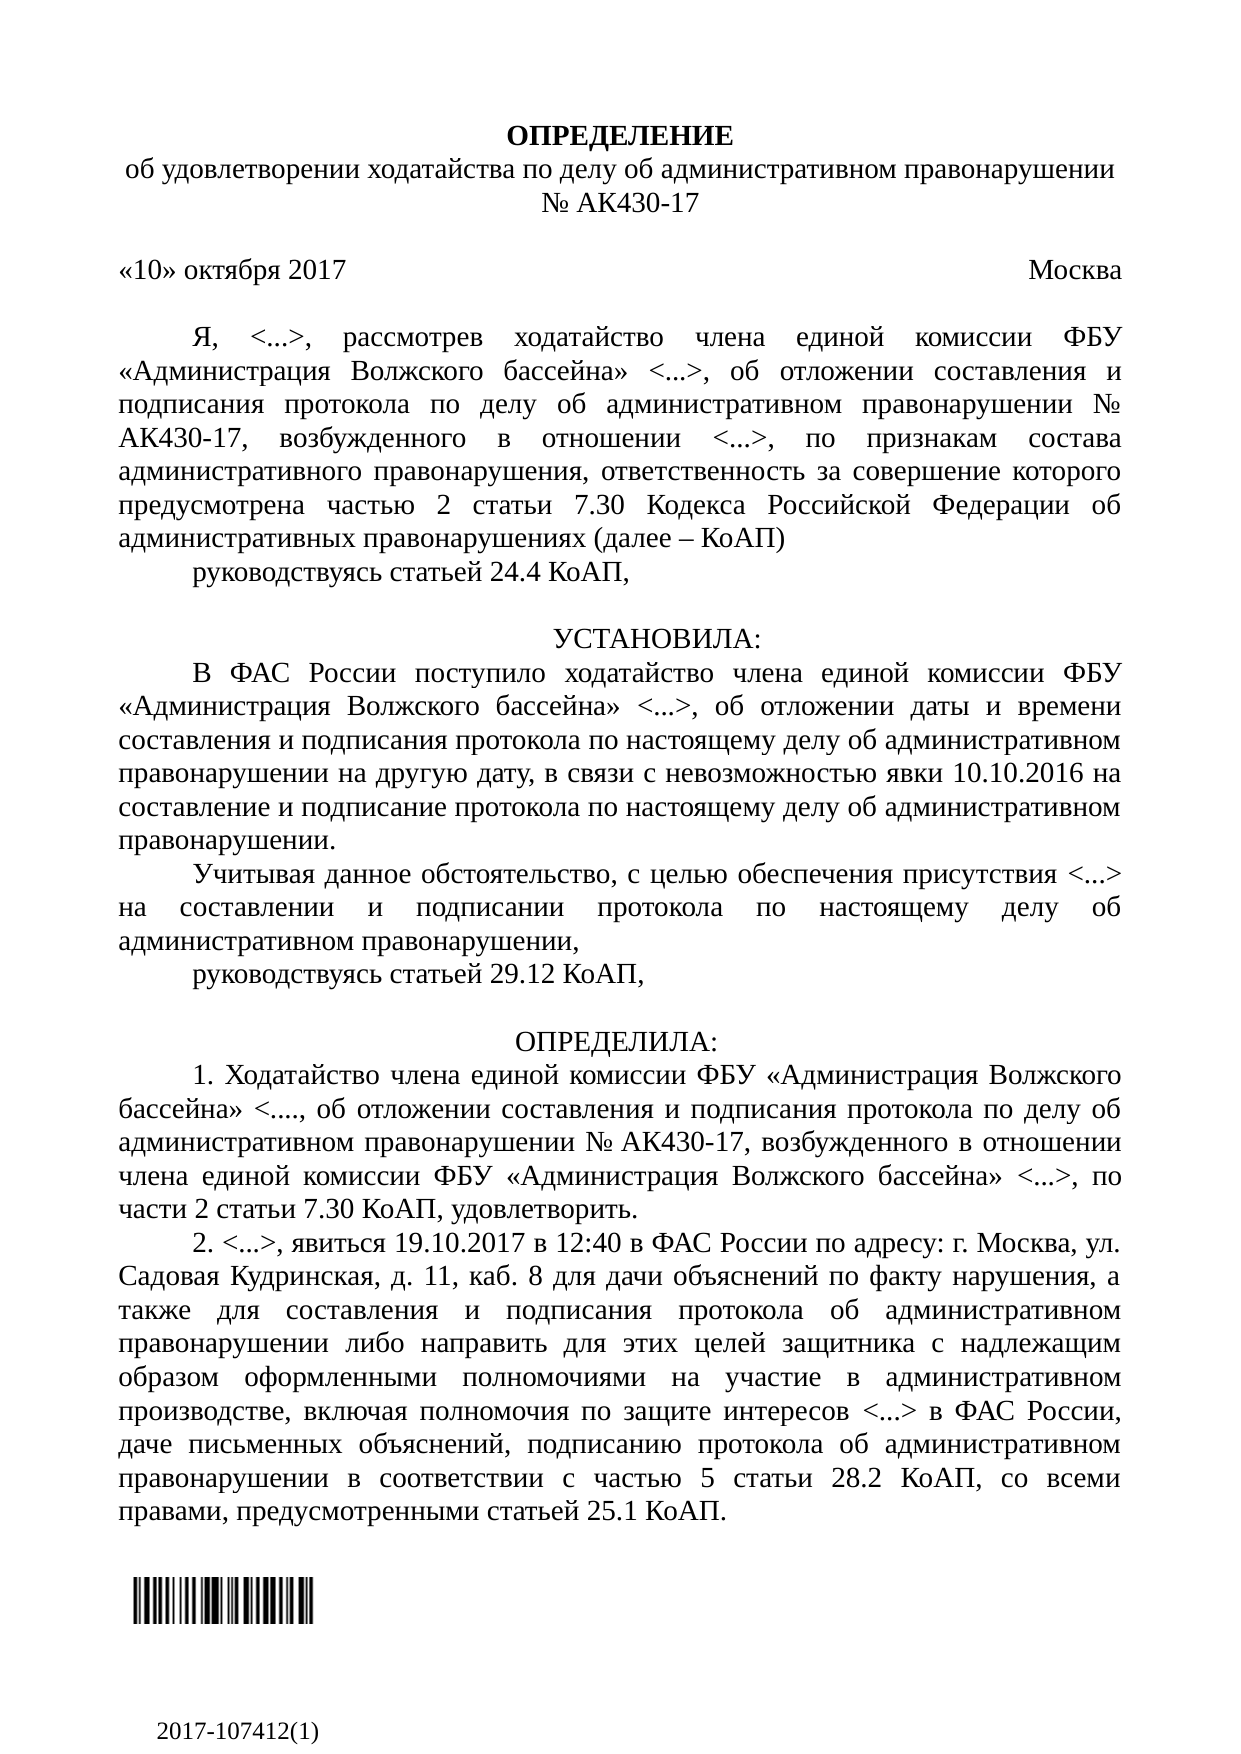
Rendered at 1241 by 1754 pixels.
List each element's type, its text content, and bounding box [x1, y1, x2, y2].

picture [118, 1577, 331, 1624]
text руководствуясь статьей 24.4 КоАП, [118, 554, 1122, 588]
text 1. Ходатайство члена единой комиссии ФБУ «Администрация Волжского бассейна» <...., об отложении составления и подписания протокола по делу об административном правонарушении № АК430-17, возбужденного в отношении члена единой комиссии ФБУ «Администрация Волжского бассейна» <...>, по части 2 статьи 7.30 КоАП, удовлетворить. [118, 1057, 1122, 1225]
text ОПРЕДЕЛИЛА: [118, 1024, 1122, 1057]
text Я, <...>, рассмотрев ходатайство члена единой комиссии ФБУ «Администрация Волжского бассейна» <...>, об отложении составления и подписания протокола по делу об административном правонарушении № АК430-17, возбужденного в отношении <...>, по признакам состава административного правонарушения, ответственность за совершение которого предусмотрена частью 2 статьи 7.30 Кодекса Российской Федерации об административных правонарушениях (далее – КоАП) [118, 319, 1122, 554]
text 2. <...>, явиться 19.10.2017 в 12:40 в ФАС России по адресу: г. Москва, ул. Садовая Кудринская, д. 11, каб. 8 для дачи объяснений по факту нарушения, а также для составления и подписания протокола об административном правонарушении либо направить для этих целей защитника с надлежащим образом оформленными полномочиями на участие в административном производстве, включая полномочия по защите интересов <...> в ФАС России, даче письменных объяснений, подписанию протокола об административном правонарушении в соответствии с частью 5 статьи 28.2 КоАП, со всеми правами, предусмотренными статьей 25.1 КоАП. [118, 1225, 1122, 1527]
text «10» октября 2017 Москва [118, 252, 1122, 286]
text В ФАС России поступило ходатайство члена единой комиссии ФБУ «Администрация Волжского бассейна» <...>, об отложении даты и времени составления и подписания протокола по настоящему делу об административном правонарушении на другую дату, в связи с невозможностью явки 10.10.2016 на составление и подписание протокола по настоящему делу об административном правонарушении. [118, 655, 1122, 856]
text УСТАНОВИЛА: [118, 621, 1122, 655]
text руководствуясь статьей 29.12 КоАП, [118, 957, 1122, 990]
text Учитывая данное обстоятельство, с целью обеспечения присутствия <...> на составлении и подписании протокола по настоящему делу об административном правонарушении, [118, 856, 1122, 957]
text об удовлетворении ходатайства по делу об административном правонарушении № АК430-17 [118, 152, 1122, 219]
text ОПРЕДЕЛЕНИЕ [118, 118, 1122, 152]
